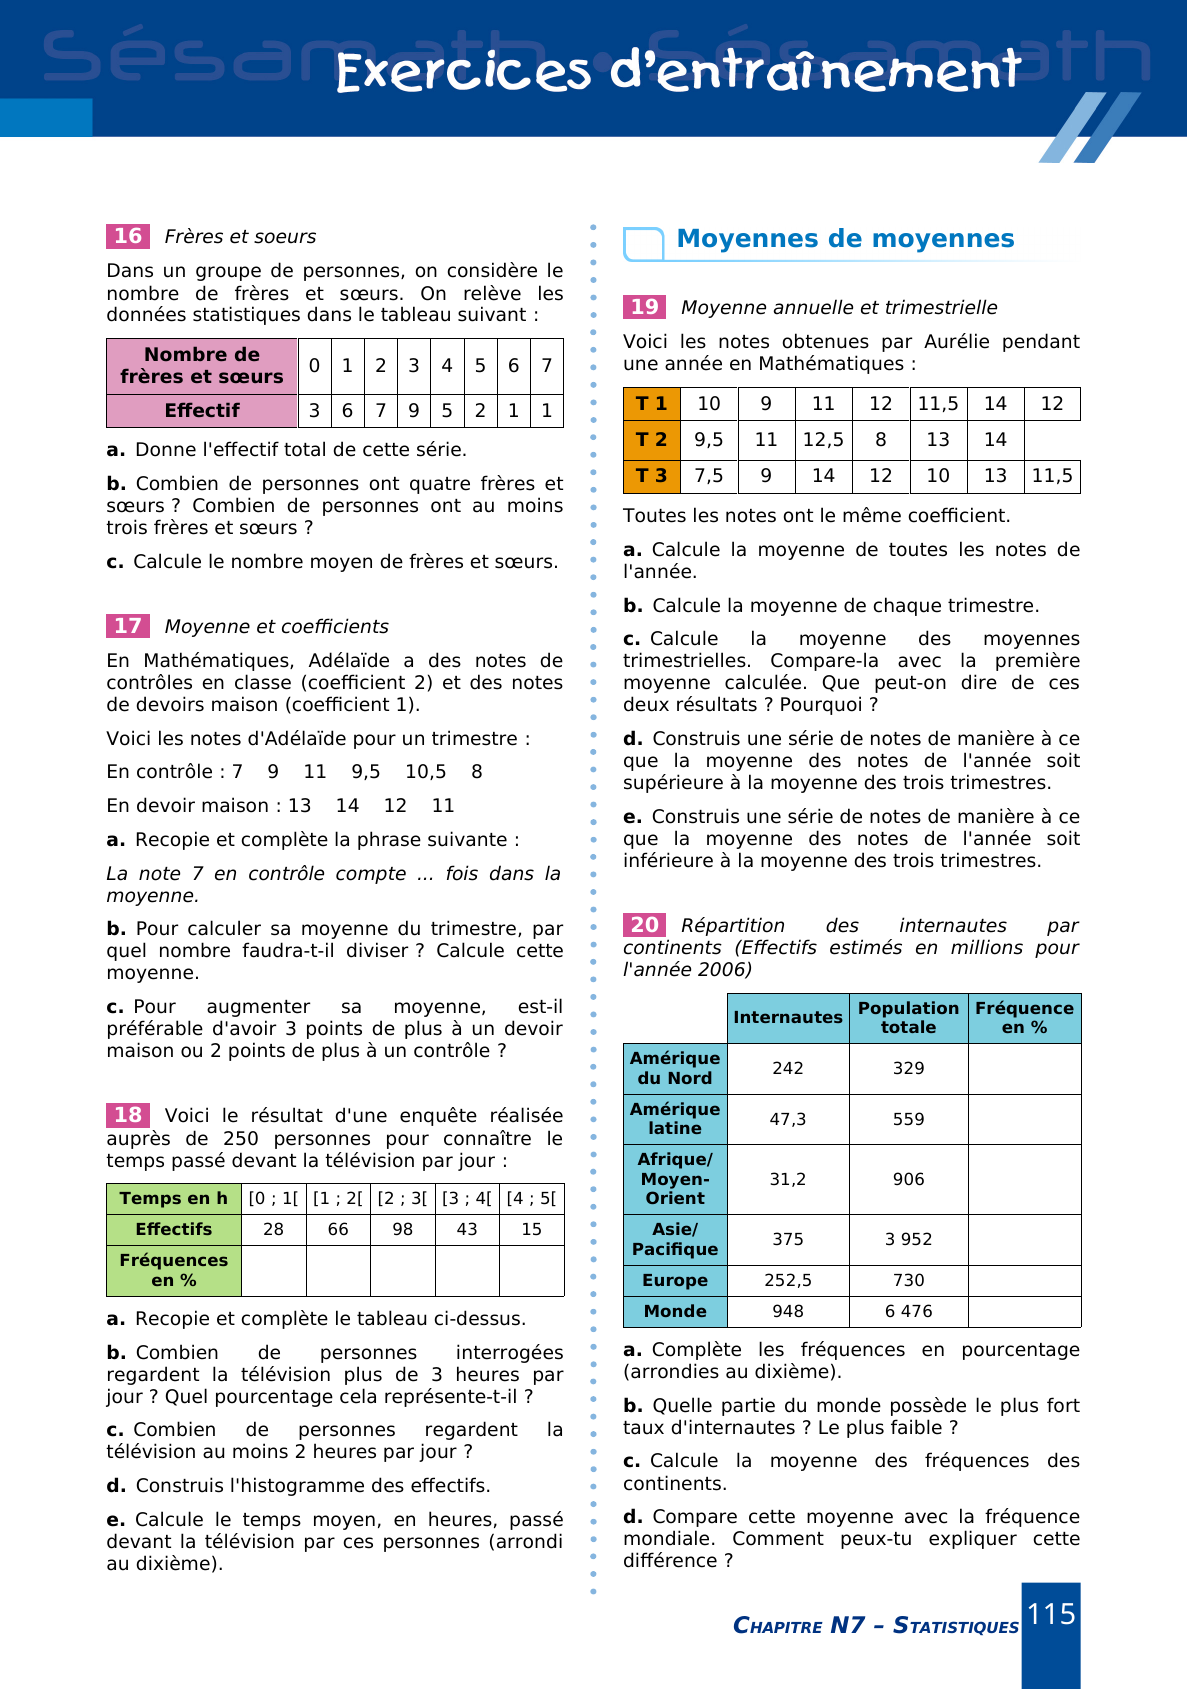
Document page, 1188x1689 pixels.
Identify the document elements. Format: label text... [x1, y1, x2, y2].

list Compare cette moyenne avec la fréquence mondiale. Comment peux-tu expliquer cette différence ? [623, 1506, 1081, 1572]
table_cell 242 [728, 1044, 849, 1094]
list En Mathématiques, Adélaïde a des notes de contrôles en classe (coefficient 2) et des notes de devoirs maison (coefficient 1). [106, 650, 564, 716]
table_cell 3 952 [850, 1215, 968, 1265]
list Construis une série de notes de manière à ce que la moyenne des notes de l'année soit supérieure à la moyenne des trois trimestres. [623, 728, 1081, 794]
table_cell [969, 1215, 1081, 1265]
table_cell 5 [431, 395, 464, 427]
list Quelle partie du monde possède le plus fort taux d'internautes ? Le plus faible ? [623, 1395, 1081, 1439]
table_cell 12,5 [796, 421, 852, 460]
list Moyenne annuelle et trimestrielle [666, 295, 1081, 319]
table_cell 47,3 [728, 1095, 849, 1144]
table_header 14 [968, 388, 1024, 420]
table_header Population totale [850, 994, 968, 1043]
table_header [2 ; 3[ [371, 1184, 435, 1214]
list Voici les notes obtenues par Aurélie pendant une année en Mathématiques : [623, 331, 1081, 375]
table_cell 9 [398, 395, 430, 427]
list Donne l'effectif total de cette série. [106, 439, 564, 461]
table_cell [500, 1246, 564, 1296]
list Combien de personnes interrogées regardent la télévision plus de 3 heures par jour ? Quel pourcentage cela représente-t-il ? [106, 1342, 564, 1407]
table_header Fréquence en % [969, 994, 1081, 1043]
list Combien de personnes ont quatre frères et sœurs ? Combien de personnes ont au moins trois frères et sœurs ? [106, 473, 564, 539]
table_cell 375 [728, 1215, 849, 1265]
list Calcule le temps moyen, en heures, passé devant la télévision par ces personnes (arrondi au dixième). [106, 1509, 564, 1575]
table_header Internautes [728, 994, 849, 1043]
table_header 9 [739, 388, 795, 420]
table_header T 1 [624, 388, 680, 420]
table_header Nombre de frères et sœurs [107, 339, 297, 394]
table_cell [371, 1246, 435, 1296]
list Frères et soeurs [150, 224, 564, 249]
table_cell [969, 1095, 1081, 1144]
list Calcule la moyenne des fréquences des continents. [623, 1450, 1081, 1494]
table_header [0 ; 1[ [242, 1184, 306, 1214]
table_cell T 3 [624, 461, 680, 493]
table_cell 329 [850, 1044, 968, 1094]
table_cell [969, 1266, 1081, 1296]
table_cell Asie/ Pacifique [624, 1215, 727, 1265]
table_cell 14 [796, 461, 852, 493]
table_header 2 [365, 339, 397, 394]
table_cell 7,5 [681, 461, 737, 493]
table_header [3 ; 4[ [436, 1184, 499, 1214]
table_cell 9 [739, 461, 795, 493]
table_header 12 [853, 388, 909, 420]
table_cell 15 [500, 1215, 564, 1245]
table_cell 7 [365, 395, 397, 427]
table_header 6 [498, 339, 530, 394]
table_cell 14 [968, 421, 1024, 460]
table_header Temps en h [107, 1184, 241, 1214]
table_header 10 [681, 388, 737, 420]
table_cell 31,2 [728, 1145, 849, 1214]
table_cell T 2 [624, 421, 680, 460]
table_cell Amérique du Nord [624, 1044, 727, 1094]
list Répartition des internautes par continents (Effectifs estimés en millions pour l'année 2006) [623, 913, 1081, 981]
table_cell [1025, 421, 1081, 460]
table_header 12 [1025, 388, 1080, 420]
list Voici les notes d'Adélaïde pour un trimestre : [106, 728, 564, 749]
picture [623, 227, 1081, 262]
table_cell 8 [853, 421, 909, 460]
table_cell 43 [436, 1215, 499, 1245]
table_cell 11 [739, 421, 795, 460]
table_cell Europe [624, 1266, 727, 1296]
table_header 11,5 [911, 388, 967, 420]
table_cell 1 [498, 395, 530, 427]
table_cell Effectif [107, 395, 297, 427]
list Calcule la moyenne des moyennes trimestrielles. Compare-la avec la première moyenne calculée. Que peut-on dire de ces deux résultats ? Pourquoi ? [623, 628, 1081, 716]
table_cell 9,5 [681, 421, 737, 460]
list La note 7 en contrôle compte ... fois dans la moyenne. [106, 863, 564, 907]
table_cell 730 [850, 1266, 968, 1296]
list Calcule la moyenne de chaque trimestre. [623, 594, 1081, 616]
list Pour augmenter sa moyenne, est-il préférable d'avoir 3 points de plus à un devoir maison ou 2 points de plus à un contrôle ? [106, 996, 564, 1062]
table_cell 11,5 [1025, 461, 1080, 493]
list Moyenne et coefficients [150, 614, 564, 638]
table_cell 906 [850, 1145, 968, 1214]
table_header 7 [531, 339, 563, 394]
table_cell 2 [465, 395, 497, 427]
list Calcule le nombre moyen de frères et sœurs. [106, 551, 564, 572]
list Construis l'histogramme des effectifs. [106, 1475, 564, 1497]
table_header 11 [796, 388, 852, 420]
table_cell 28 [242, 1215, 306, 1245]
list Combien de personnes regardent la télévision au moins 2 heures par jour ? [106, 1419, 564, 1463]
table_cell 12 [853, 461, 909, 493]
table_cell [307, 1246, 370, 1296]
list En contrôle : 7 9 11 9,5 10,5 8 [106, 761, 564, 783]
table_cell Fréquences en % [107, 1246, 241, 1296]
table_cell 10 [911, 461, 967, 493]
table_cell 6 [332, 395, 364, 427]
list Voici le résultat d'une enquête réalisée auprès de 250 personnes pour connaître le temps passé devant la télévision par jour : [106, 1103, 564, 1172]
table_cell 559 [850, 1095, 968, 1144]
table_cell 13 [911, 421, 967, 460]
list Toutes les notes ont le même coefficient. [623, 505, 1081, 527]
table_cell [969, 1044, 1081, 1094]
table_cell [969, 1145, 1081, 1214]
table_cell 6 476 [850, 1297, 968, 1327]
table_header 3 [398, 339, 430, 394]
table_cell Afrique/ Moyen-Orient [624, 1145, 727, 1214]
table_cell 3 [299, 395, 331, 427]
table_header [623, 993, 727, 1043]
table_cell Effectifs [107, 1215, 241, 1245]
list Construis une série de notes de manière à ce que la moyenne des notes de l'année soit inférieure à la moyenne des trois trimestres. [623, 806, 1081, 872]
table_header 1 [332, 339, 364, 394]
table_header 5 [465, 339, 497, 394]
table_cell 13 [968, 461, 1024, 493]
list Calcule la moyenne de toutes les notes de l'année. [623, 539, 1081, 583]
list Dans un groupe de personnes, on considère le nombre de frères et sœurs. On relève les données statistiques dans le tableau suivant : [106, 260, 564, 326]
table_cell [436, 1246, 499, 1296]
table_header 4 [431, 339, 464, 394]
list Recopie et complète la phrase suivante : [106, 829, 564, 851]
table_cell Amérique latine [624, 1095, 727, 1144]
table_header [4 ; 5[ [500, 1184, 564, 1214]
picture [0, 0, 1187, 163]
table_cell 98 [371, 1215, 435, 1245]
table_cell [242, 1246, 306, 1296]
table_cell 252,5 [728, 1266, 849, 1296]
table_header [1 ; 2[ [307, 1184, 370, 1214]
table_cell [969, 1297, 1081, 1327]
table_cell Monde [624, 1297, 727, 1327]
table_cell 1 [531, 395, 563, 427]
list Recopie et complète le tableau ci-dessus. [106, 1308, 564, 1330]
list En devoir maison : 13 14 12 11 [106, 795, 564, 817]
list Complète les fréquences en pourcentage (arrondies au dixième). [623, 1339, 1081, 1383]
list Pour calculer sa moyenne du trimestre, par quel nombre faudra-t-il diviser ? Calcule cette moyenne. [106, 918, 564, 984]
table_cell 66 [307, 1215, 370, 1245]
table_cell 948 [728, 1297, 849, 1327]
table_header 0 [299, 339, 331, 394]
